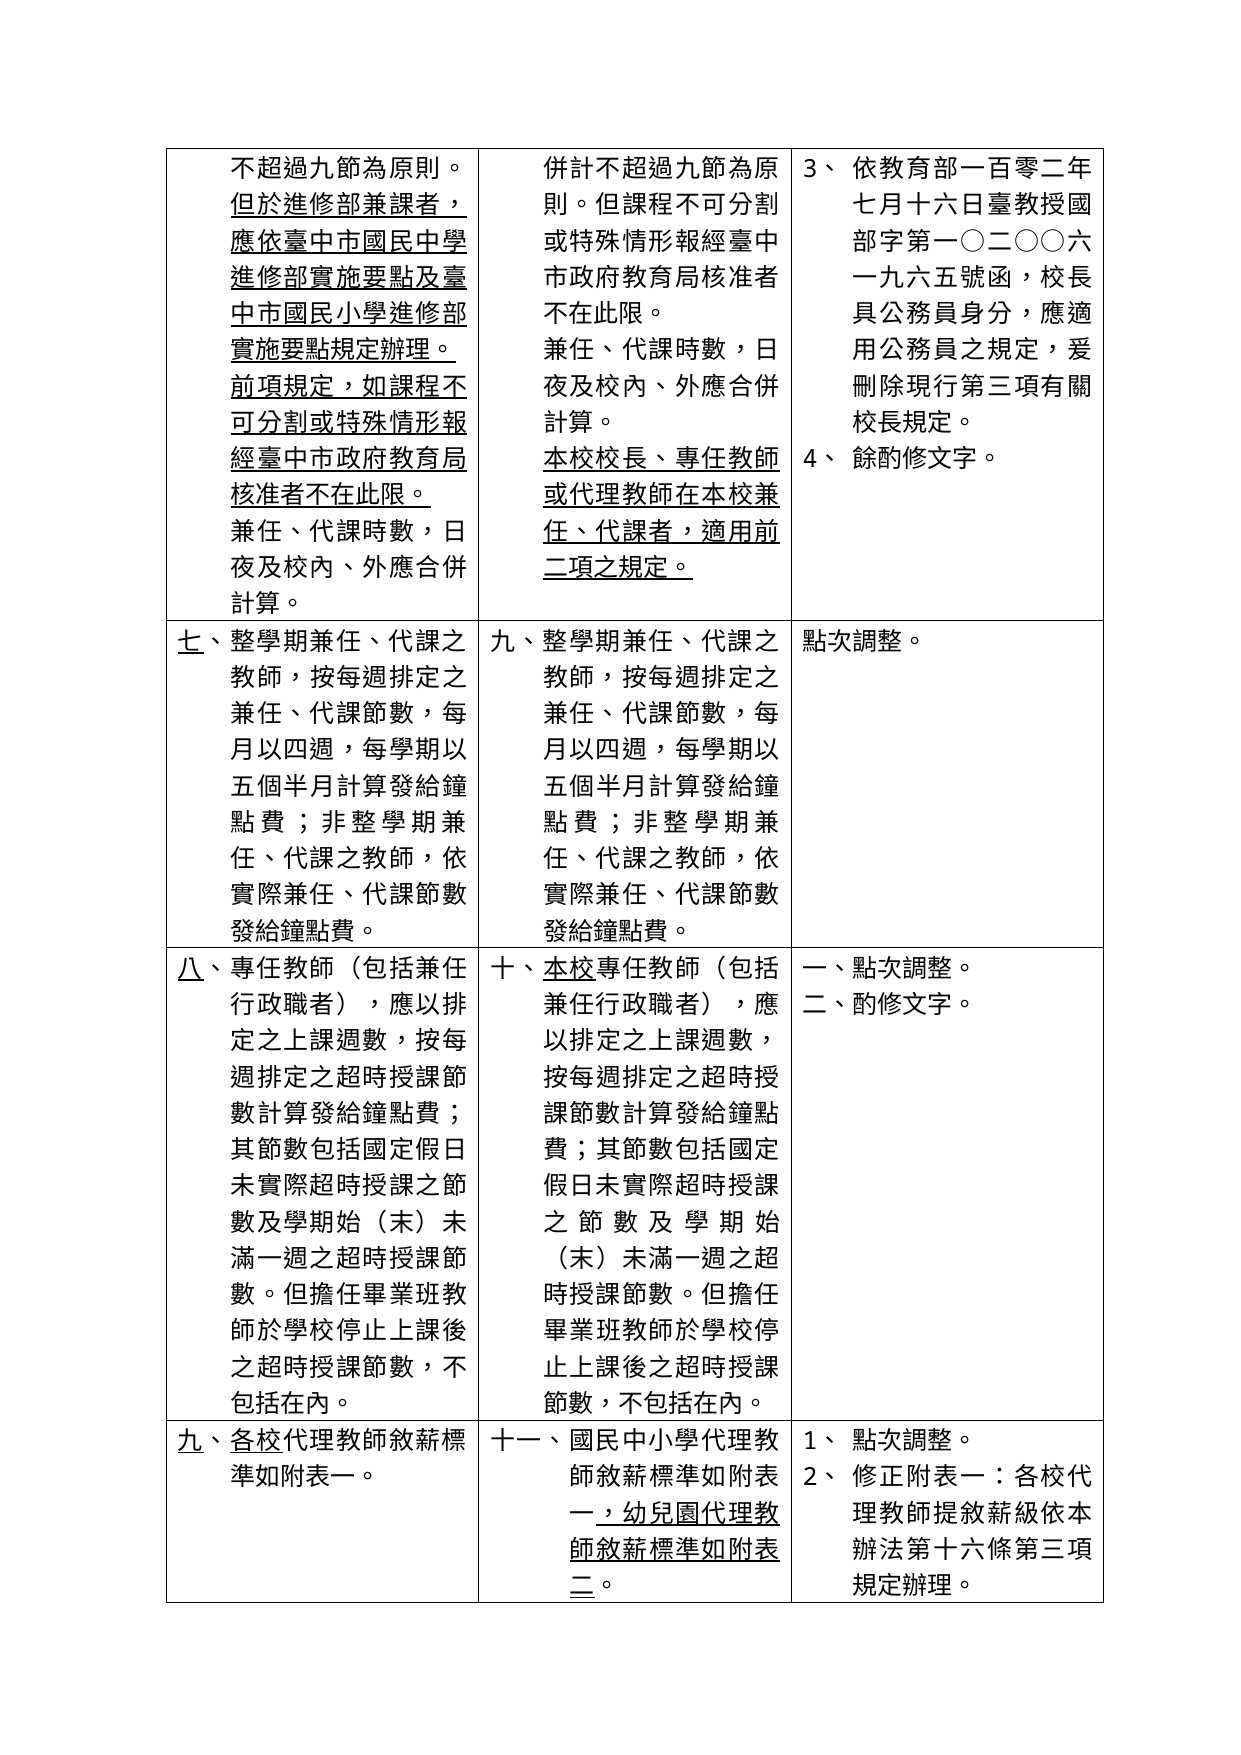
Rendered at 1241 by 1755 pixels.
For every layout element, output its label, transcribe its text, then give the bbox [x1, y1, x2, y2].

table_cell 一、點次調整。 二、酌修文字。 [792, 948, 1103, 1419]
table_cell 點次調整。 新增校內教師於進修部兼代課時數應依臺中市國民中學進修部實施要點及臺中市國民小學進修部實施要點規定辦理。 依教育部一百零二年七月十六日臺教授國部字第一○二○○六一九六五號函，校長具公務員身分，應適用公務員之規定，爰刪除現行第三項有關校長規定。 餘酌修文字。 [792, 149, 1103, 620]
table_cell 點次調整。 [792, 621, 1103, 947]
table_cell 七、整學期兼任、代課之教師，按每週排定之兼任、代課節數，每月以四週，每學期以五個半月計算發給鐘點費；非整學期兼任、代課之教師，依實際兼任、代課節數發給鐘點費。 [167, 621, 478, 947]
table_cell 併計不超過九節為原則。但課程不可分割或特殊情形報經臺中市政府教育局核准者不在此限。 兼任、代課時數，日夜及校內、外應合併計算。 本校校長、專任教師或代理教師在本校兼任、代課者，適用前二項之規定。 [479, 149, 791, 620]
table_cell 九、整學期兼任、代課之教師，按每週排定之兼任、代課節數，每月以四週，每學期以五個半月計算發給鐘點費；非整學期兼任、代課之教師，依實際兼任、代課節數發給鐘點費。 [479, 621, 791, 947]
table_cell 點次調整。 修正附表一：各校代理教師提敘薪級依本辦法第十六條第三項規定辦理。 附表二移至修正規定第十六點。 [792, 1421, 1103, 1602]
table_cell 十、本校專任教師（包括兼任行政職者），應以排定之上課週數，按每週排定之超時授課節數計算發給鐘點費；其節數包括國定假日未實際超時授課之節數及學期始（末）未滿一週之超時授課節數。但擔任畢業班教師於學校停止上課後之超時授課節數，不包括在內。 [479, 948, 791, 1419]
table_cell 不超過九節為原則。但於進修部兼課者，應依臺中市國民中學進修部實施要點及臺中市國民小學進修部實施要點規定辦理。 前項規定，如課程不可分割或特殊情形報經臺中市政府教育局核准者不在此限。 兼任、代課時數，日夜及校內、外應合併計算。 [167, 149, 478, 620]
table_cell 九、各校代理教師敘薪標準如附表一。 [167, 1421, 478, 1602]
table_cell 八、專任教師（包括兼任行政職者），應以排定之上課週數，按每週排定之超時授課節數計算發給鐘點費；其節數包括國定假日未實際超時授課之節數及學期始（末）未滿一週之超時授課節數。但擔任畢業班教師於學校停止上課後之超時授課節數，不包括在內。 [167, 948, 478, 1419]
table_cell 十一、國民中小學代理教師敘薪標準如附表一，幼兒園代理教師敘薪標準如附表二。 [479, 1421, 791, 1602]
